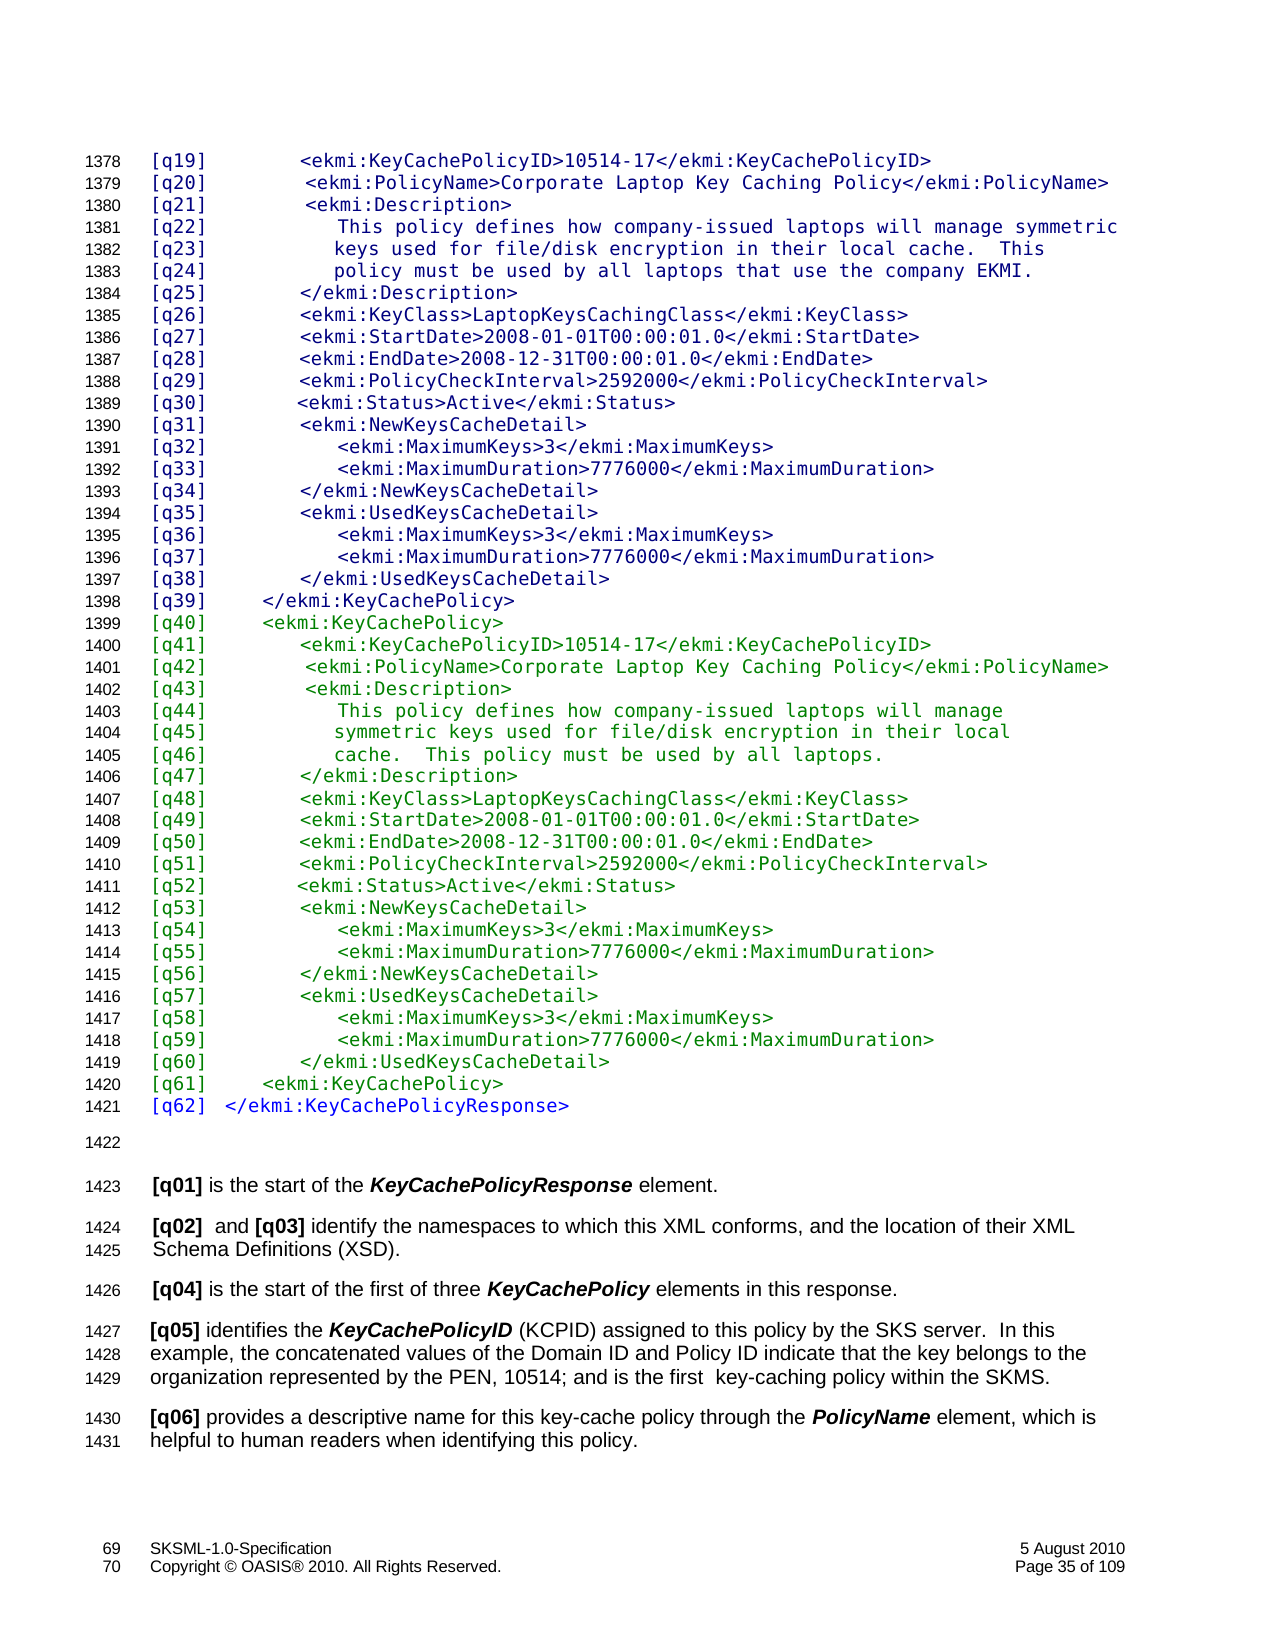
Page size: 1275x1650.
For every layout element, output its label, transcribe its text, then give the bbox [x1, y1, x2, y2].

text [q19] <ekmi:KeyCachePolicyID>10514-17</ekmi:KeyCachePolicyID> [q20] <ekmi:PolicyName>Corporate Laptop Key Caching Policy</ekmi:PolicyName> [q21] <ekmi:Description> [q22] This policy defines how company-issued laptops will manage symmetric [q23] keys used for file/disk encryption in their local cache. This [q24] policy must be used by all laptops that use the company EKMI. [q25] </ekmi:Description> [q26] <ekmi:KeyClass>LaptopKeysCachingClass</ekmi:KeyClass> [q27] <ekmi:StartDate>2008-01-01T00:00:01.0</ekmi:StartDate> [q28] <ekmi:EndDate>2008-12-31T00:00:01.0</ekmi:EndDate> [q29] <ekmi:PolicyCheckInterval>2592000</ekmi:PolicyCheckInterval> [q30] <ekmi:Status>Active</ekmi:Status> [q31] <ekmi:NewKeysCacheDetail> [q32] <ekmi:MaximumKeys>3</ekmi:MaximumKeys> [q33] <ekmi:MaximumDuration>7776000</ekmi:MaximumDuration> [q34] </ekmi:NewKeysCacheDetail> [q35] <ekmi:UsedKeysCacheDetail> [q36] <ekmi:MaximumKeys>3</ekmi:MaximumKeys> [q37] <ekmi:MaximumDuration>7776000</ekmi:MaximumDuration> [q38] </ekmi:UsedKeysCacheDetail> [q39] </ekmi:KeyCachePolicy> [q40] <ekmi:KeyCachePolicy> [q41] <ekmi:KeyCachePolicyID>10514-17</ekmi:KeyCachePolicyID> [q42] <ekmi:PolicyName>Corporate Laptop Key Caching Policy</ekmi:PolicyName> [q43] <ekmi:Description> [q44] This policy defines how company-issued laptops will manage [q45] symmetric keys used for file/disk encryption in their local [q46] cache. This policy must be used by all laptops. [q47] </ekmi:Description> [q48] <ekmi:KeyClass>LaptopKeysCachingClass</ekmi:KeyClass> [q49] <ekmi:StartDate>2008-01-01T00:00:01.0</ekmi:StartDate> [q50] <ekmi:EndDate>2008-12-31T00:00:01.0</ekmi:EndDate> [q51] <ekmi:PolicyCheckInterval>2592000</ekmi:PolicyCheckInterval> [q52] <ekmi:Status>Active</ekmi:Status> [q53] <ekmi:NewKeysCacheDetail> [q54] <ekmi:MaximumKeys>3</ekmi:MaximumKeys> [q55] <ekmi:MaximumDuration>7776000</ekmi:MaximumDuration> [q56] </ekmi:NewKeysCacheDetail> [q57] <ekmi:UsedKeysCacheDetail> [q58] <ekmi:MaximumKeys>3</ekmi:MaximumKeys> [q59] <ekmi:MaximumDuration>7776000</ekmi:MaximumDuration> [q60] </ekmi:UsedKeysCacheDetail> [q61] <ekmi:KeyCachePolicy> [q62] </ekmi:KeyCachePolicyResponse> [150, 150, 1125, 1117]
text [q01] is the start of the KeyCachePolicyResponse element. [152, 1174, 1125, 1197]
text [q05] identifies the KeyCachePolicyID (KCPID) assigned to this policy by the SKS server. In this example, the concatenated values of the Domain ID and Policy ID indicate that the key belongs to the organization represented by the PEN, 10514; and is the first key-caching policy within the SKMS. [150, 1318, 1125, 1389]
text [q04] is the start of the first of three KeyCachePolicy elements in this response. [152, 1278, 1125, 1301]
text [q02] and [q03] identify the namespaces to which this XML conforms, and the location of their XML Schema Definitions (XSD). [152, 1214, 1125, 1261]
text [q06] provides a descriptive name for this key-cache policy through the PolicyName element, which is helpful to human readers when identifying this policy. [150, 1405, 1125, 1452]
